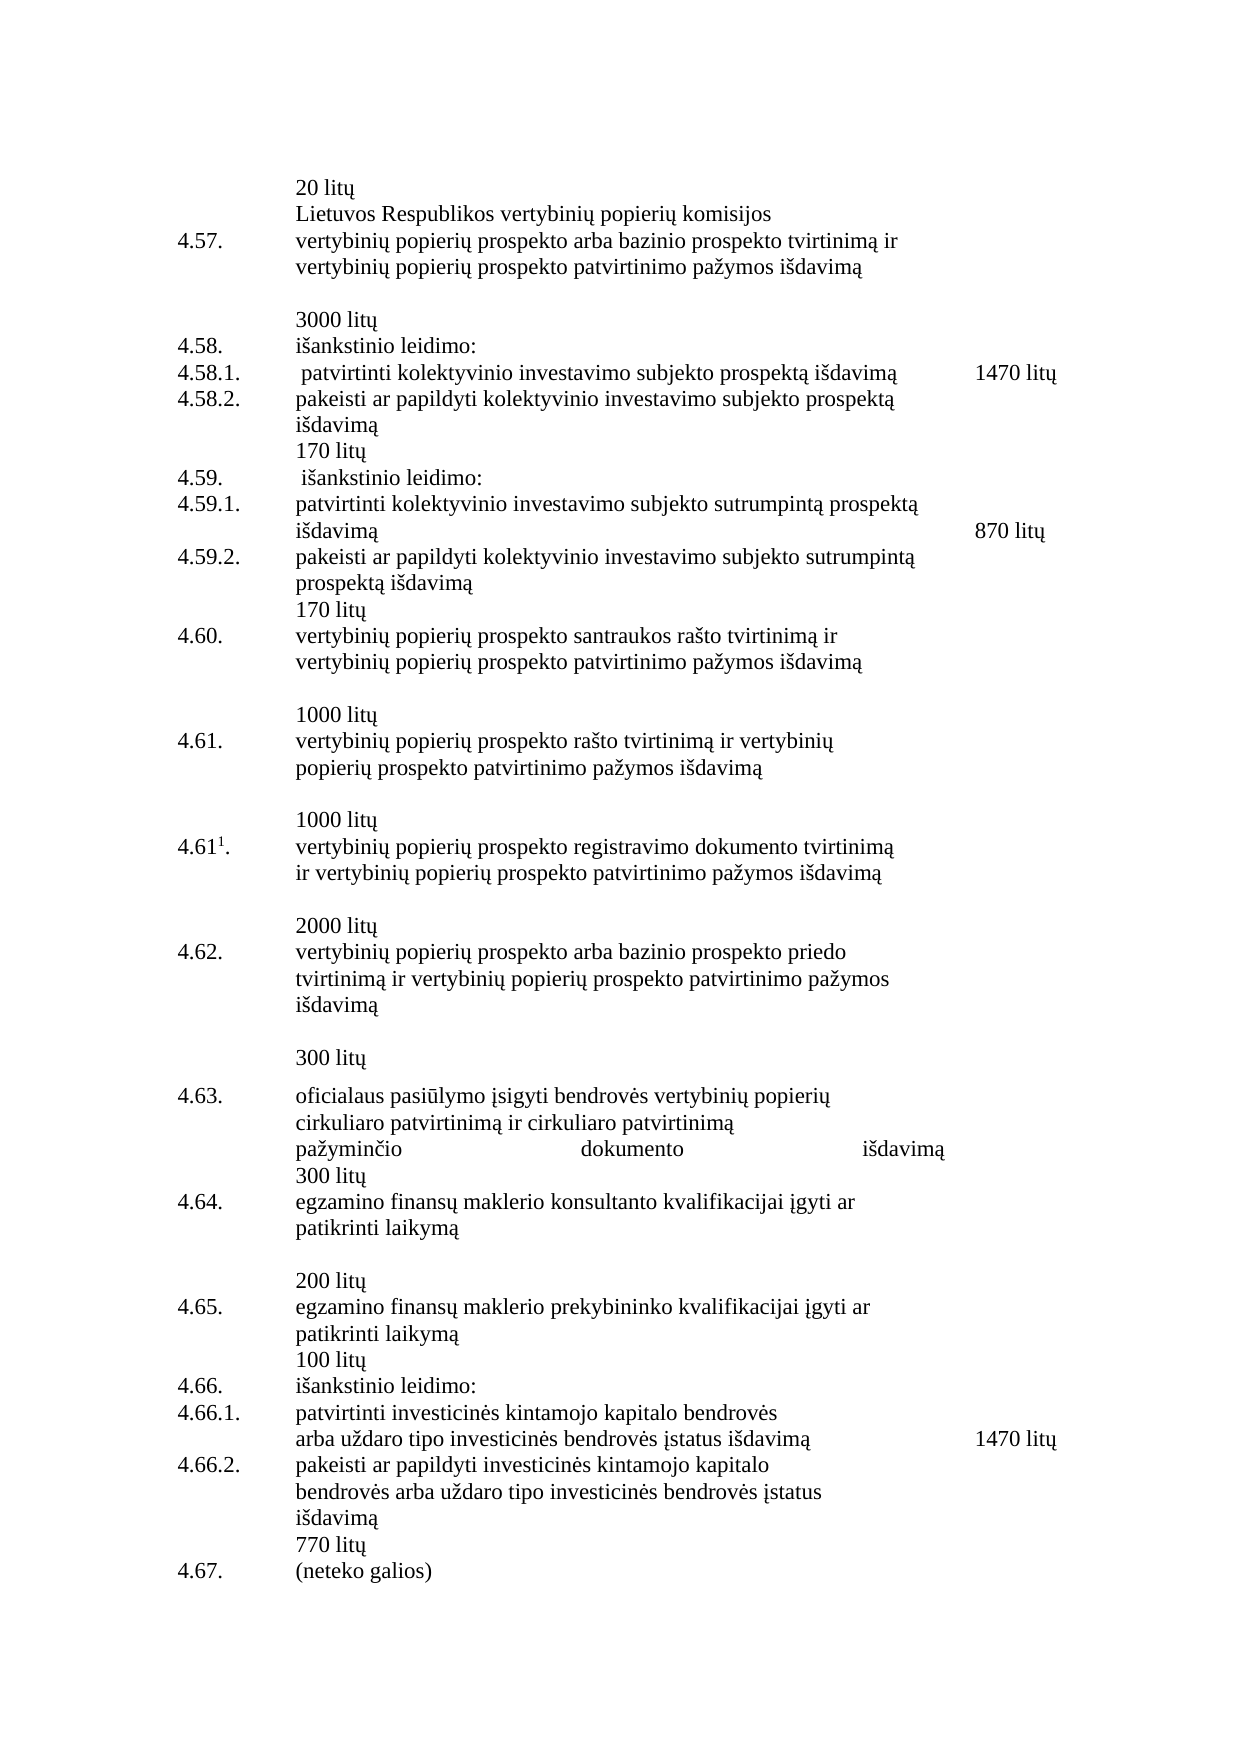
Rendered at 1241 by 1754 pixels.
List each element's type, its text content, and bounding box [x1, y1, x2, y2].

text 4.61. vertybinių popierių prospekto rašto tvirtinimą ir vertybinių [177, 727, 1122, 754]
text 4.66. išankstinio leidimo: [177, 1372, 1122, 1399]
text 4.66.1. patvirtinti investicinės kintamojo kapitalo bendrovės [177, 1399, 1122, 1425]
text 4.58.1. patvirtinti kolektyvinio investavimo subjekto prospektą išdavimą 1470 litų [177, 358, 1107, 385]
text 4.58. išankstinio leidimo: [177, 332, 945, 358]
text 4.63. oficialaus pasiūlymo įsigyti bendrovės vertybinių popierių [177, 1083, 1122, 1109]
text tvirtinimą ir vertybinių popierių prospekto patvirtinimo pažymos [177, 965, 1122, 991]
text 4.64. egzamino finansų maklerio konsultanto kvalifikacijai įgyti ar patikrinti laikymą 200 litų [177, 1188, 945, 1293]
text vertybinių popierių prospekto patvirtinimo pažymos išdavimą 3000 litų [295, 253, 945, 332]
text 4.59. išankstinio leidimo: [177, 464, 945, 490]
text arba uždaro tipo investicinės bendrovės įstatus išdavimą 1470 litų [177, 1425, 1122, 1452]
text 4.611. vertybinių popierių prospekto registravimo dokumento tvirtinimą [177, 833, 1122, 859]
text Lietuvos Respublikos vertybinių popierių komisijos [177, 200, 945, 227]
text išdavimą 300 litų [177, 991, 945, 1070]
text ir vertybinių popierių prospekto patvirtinimo pažymos išdavimą 2000 litų [177, 859, 945, 938]
text prospektą išdavimą 170 litų [177, 569, 945, 622]
text 4.66.2. pakeisti ar papildyti investicinės kintamojo kapitalo [177, 1452, 1122, 1478]
text 4.60. vertybinių popierių prospekto santraukos rašto tvirtinimą ir [177, 622, 1122, 648]
text 20 litų [177, 148, 945, 200]
text bendrovės arba uždaro tipo investicinės bendrovės įstatus išdavimą 770 litų [177, 1478, 945, 1557]
text 4.59.2. pakeisti ar papildyti kolektyvinio investavimo subjekto sutrumpintą [177, 543, 945, 569]
text 4.62. vertybinių popierių prospekto arba bazinio prospekto priedo [177, 938, 1122, 965]
text patikrinti laikymą 100 litų [177, 1320, 945, 1372]
text cirkuliaro patvirtinimą ir cirkuliaro patvirtinimą [177, 1109, 1122, 1135]
text 4.57. vertybinių popierių prospekto arba bazinio prospekto tvirtinimą ir [177, 227, 1122, 253]
text išdavimą 170 litų [177, 411, 945, 464]
text popierių prospekto patvirtinimo pažymos išdavimą 1000 litų [177, 754, 945, 833]
text 4.59.1. patvirtinti kolektyvinio investavimo subjekto sutrumpintą prospektą [177, 490, 974, 517]
text 4.58.2. pakeisti ar papildyti kolektyvinio investavimo subjekto prospektą [177, 385, 945, 411]
text 4.65. egzamino finansų maklerio prekybininko kvalifikacijai įgyti ar [177, 1293, 945, 1320]
text išdavimą 870 litų [177, 517, 1107, 543]
text vertybinių popierių prospekto patvirtinimo pažymos išdavimą 1000 litų [177, 648, 945, 727]
text 4.67. (neteko galios) [177, 1557, 945, 1583]
text pažyminčio dokumento išdavimą 300 litų [177, 1135, 945, 1188]
